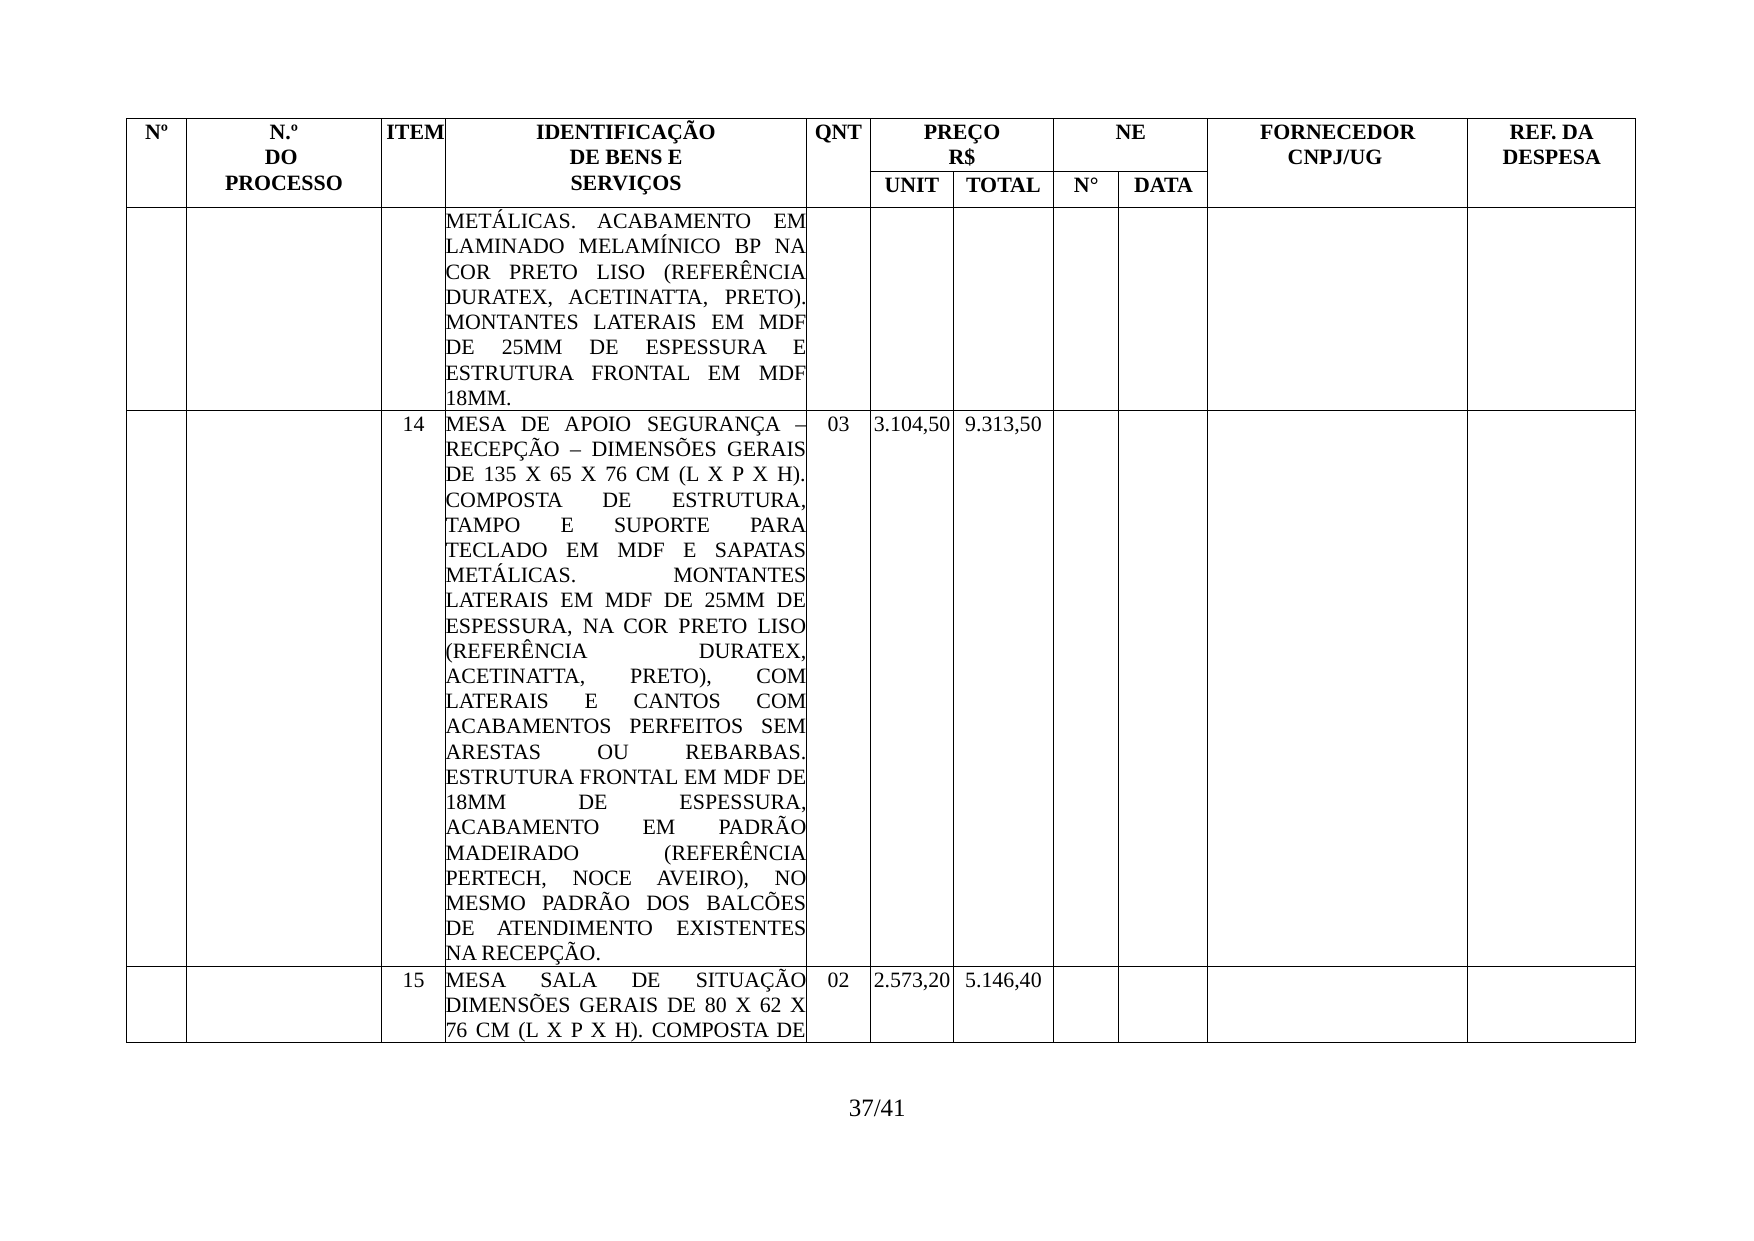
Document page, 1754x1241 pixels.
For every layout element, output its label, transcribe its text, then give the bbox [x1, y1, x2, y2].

table_cell MESA DE APOIO SEGURANÇA – RECEPÇÃO – DIMENSÕES GERAIS DE 135 X 65 X 76 CM (L X P X H). COMPOSTA DE ESTRUTURA, TAMPO E SUPORTE PARA TECLADO EM MDF E SAPATAS METÁLICAS. MONTANTES LATERAIS EM MDF DE 25MM DE ESPESSURA, NA COR PRETO LISO (REFERÊNCIA DURATEX, ACETINATTA, PRETO), COM LATERAIS E CANTOS COM ACABAMENTOS PERFEITOS SEM ARESTAS OU REBARBAS. ESTRUTURA FRONTAL EM MDF DE 18MM DE ESPESSURA, ACABAMENTO EM PADRÃO MADEIRADO (REFERÊNCIA PERTECH, NOCE AVEIRO), NO MESMO PADRÃO DOS BALCÕES DE ATENDIMENTO EXISTENTES NA RECEPÇÃO. [446, 411, 806, 966]
table_cell [127, 208, 186, 410]
table_cell TOTAL [954, 172, 1053, 207]
table_cell [187, 208, 381, 410]
table_header Nº [127, 119, 186, 207]
table_cell 9.313,50 [954, 411, 1053, 966]
table_cell MESA SALA DE SITUAÇÃO DIMENSÕES GERAIS DE 80 X 62 X 76 CM (L X P X H). COMPOSTA DE [446, 967, 806, 1042]
table_cell N° [1054, 172, 1118, 207]
table_cell [1054, 967, 1118, 1042]
table_cell [1208, 411, 1467, 966]
table_cell [1054, 208, 1118, 410]
table_header N.º DO PROCESSO [187, 119, 381, 207]
table_header ITEM [382, 119, 445, 207]
table_cell 15 [382, 967, 445, 1042]
table_cell [1119, 411, 1207, 966]
table_cell [871, 208, 953, 410]
table_cell [1468, 208, 1635, 410]
table_header NE [1054, 119, 1207, 171]
table_cell [1119, 967, 1207, 1042]
table_cell METÁLICAS. ACABAMENTO EM LAMINADO MELAMÍNICO BP NA COR PRETO LISO (REFERÊNCIA DURATEX, ACETINATTA, PRETO). MONTANTES LATERAIS EM MDF DE 25MM DE ESPESSURA E ESTRUTURA FRONTAL EM MDF 18MM. [446, 208, 806, 410]
table_cell [127, 967, 186, 1042]
table_header QNT [807, 119, 870, 207]
table_cell UNIT [871, 172, 953, 207]
table_cell 2.573,20 [871, 967, 953, 1042]
table_cell 3.104,50 [871, 411, 953, 966]
table_header IDENTIFICAÇÃO DE BENS E SERVIÇOS [446, 119, 806, 207]
table_cell [127, 411, 186, 966]
table_header FORNECEDOR CNPJ/UG [1208, 119, 1467, 207]
table_cell [1054, 411, 1118, 966]
table_cell [1208, 967, 1467, 1042]
table_cell 03 [807, 411, 870, 966]
table_cell 5.146,40 [954, 967, 1053, 1042]
table_cell [807, 208, 870, 410]
table_cell [954, 208, 1053, 410]
table_header PREÇO R$ [871, 119, 1053, 171]
table_cell 14 [382, 411, 445, 966]
table_cell [1468, 967, 1635, 1042]
table_cell [187, 967, 381, 1042]
table_cell 02 [807, 967, 870, 1042]
table_cell [1208, 208, 1467, 410]
table_cell [1468, 411, 1635, 966]
table_cell [1119, 208, 1207, 410]
table_cell DATA [1119, 172, 1207, 207]
table_cell [187, 411, 381, 966]
table_cell [382, 208, 445, 410]
table_header REF. DA DESPESA [1468, 119, 1635, 207]
